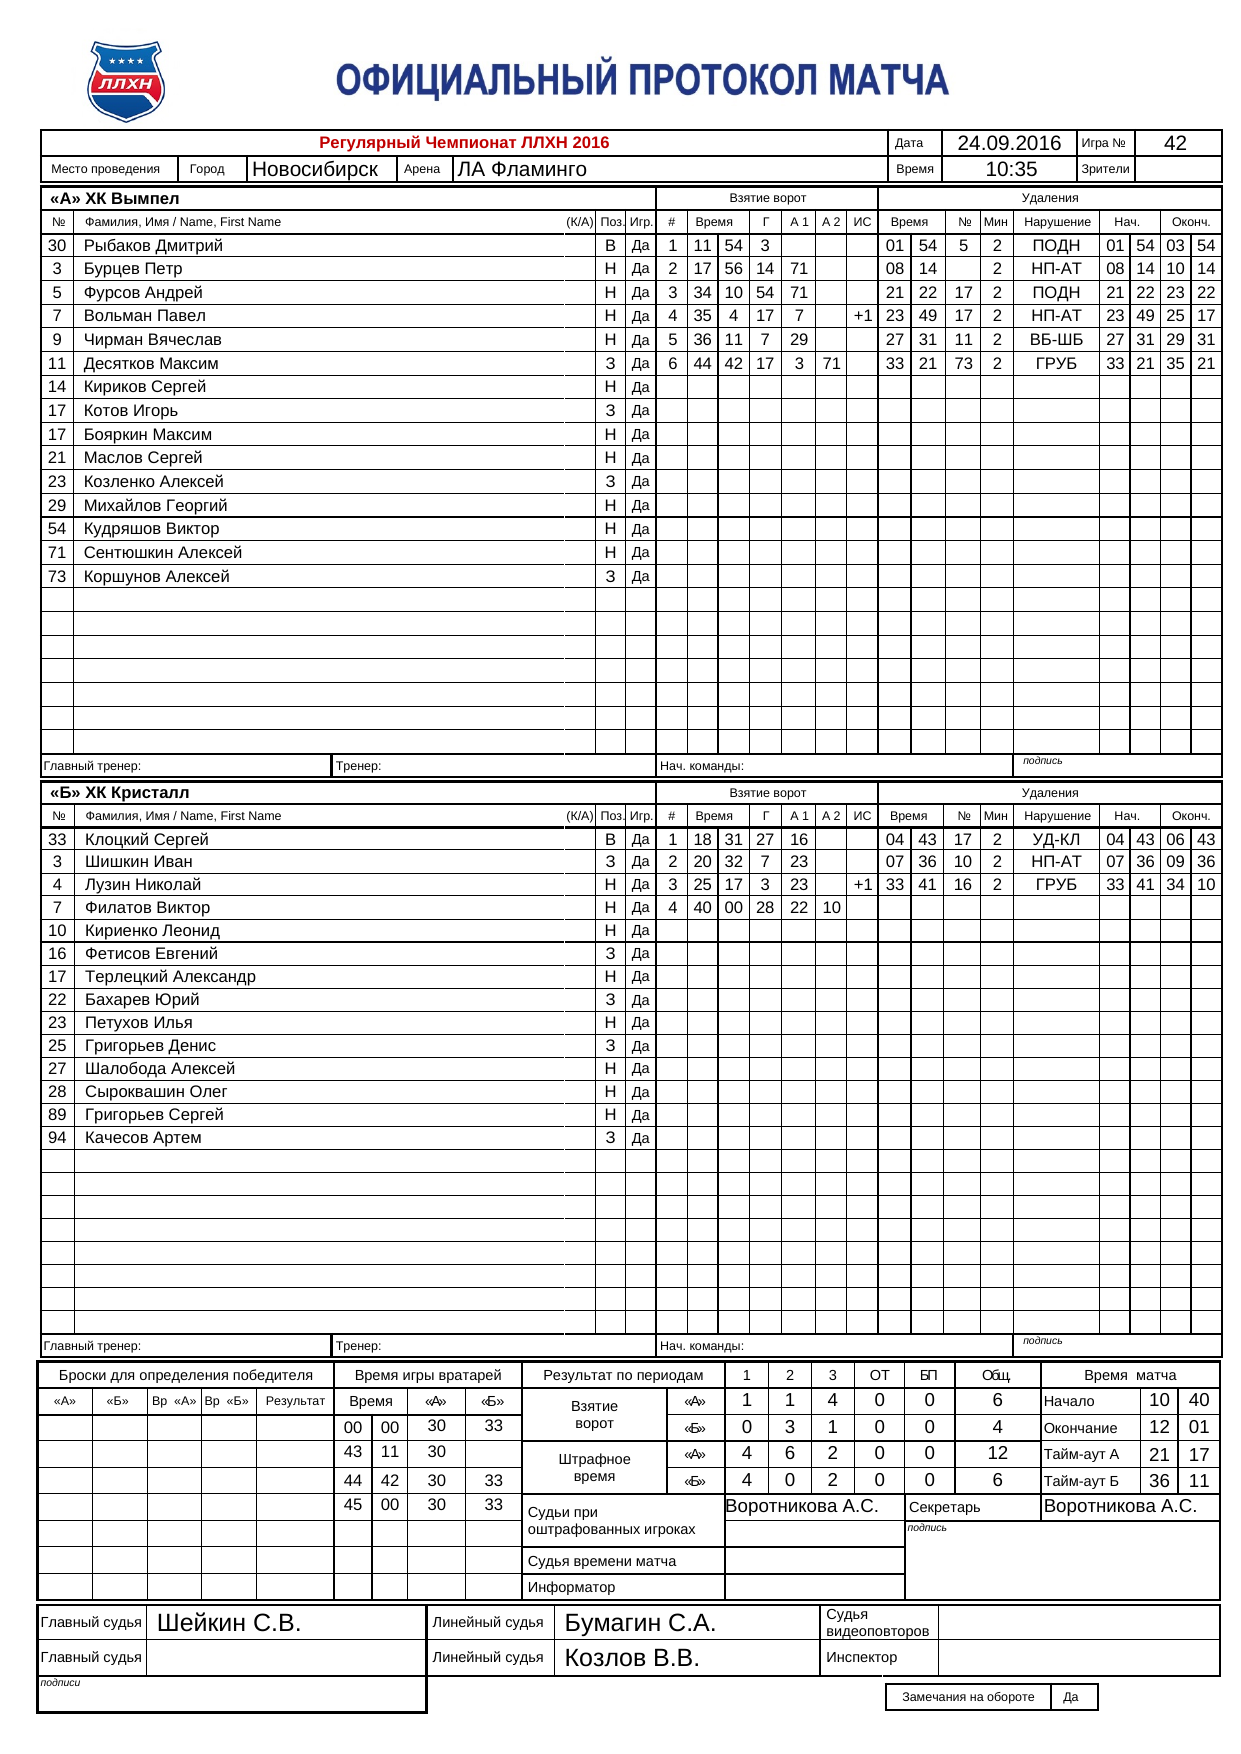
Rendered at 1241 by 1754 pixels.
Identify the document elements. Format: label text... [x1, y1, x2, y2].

table_cell 2 [981, 829, 1013, 849]
table_cell подпись [1014, 755, 1221, 776]
table_cell [912, 1173, 943, 1195]
table_cell [626, 683, 655, 706]
table_cell Н [596, 1104, 625, 1126]
table_cell [946, 518, 980, 540]
table_cell 3 [750, 874, 781, 895]
table_cell 23 [42, 1012, 74, 1033]
table_cell [1192, 1058, 1221, 1079]
table_cell [981, 541, 1013, 564]
table_cell [1131, 376, 1160, 398]
table_cell 00 [373, 1494, 407, 1520]
table_cell З [596, 399, 625, 422]
table_cell 29 [1161, 328, 1190, 351]
table_cell [565, 850, 595, 872]
table_cell [879, 1104, 910, 1126]
table_cell [75, 1150, 564, 1172]
table_cell Н [596, 541, 625, 564]
table_cell 3 [657, 874, 687, 895]
table_cell 45 [335, 1494, 371, 1520]
table_cell 54 [42, 518, 73, 540]
table_cell 31 [1131, 328, 1160, 351]
table_cell [883, 1677, 1220, 1681]
table_cell [816, 943, 846, 964]
table_cell [912, 588, 945, 611]
table_cell Зрители [1078, 157, 1134, 181]
table_cell [657, 376, 687, 398]
table_cell 43 [912, 829, 943, 849]
table_cell [981, 1058, 1013, 1079]
table_cell Да [626, 305, 655, 327]
table_cell [1161, 659, 1190, 682]
table_cell [1131, 541, 1160, 564]
table_cell [688, 636, 717, 658]
table_cell [946, 376, 980, 398]
table_cell [816, 730, 846, 753]
table_cell 2 [981, 850, 1013, 872]
table_cell НП-АТ [1014, 850, 1099, 872]
table_cell [912, 943, 943, 964]
table_cell [75, 1311, 564, 1333]
table_cell [202, 1574, 256, 1599]
table_cell [719, 1058, 749, 1079]
table_cell 09 [1161, 850, 1190, 872]
table_cell 1 [657, 829, 687, 849]
table_cell [565, 1311, 595, 1333]
table_cell [816, 683, 846, 706]
table_cell 54 [719, 235, 749, 256]
table_cell [847, 612, 877, 634]
table_cell [782, 1035, 815, 1057]
table_cell [626, 588, 655, 611]
table_cell [688, 399, 717, 422]
table_cell +1 [847, 874, 877, 895]
table_cell [726, 1521, 904, 1546]
table_cell [657, 1058, 687, 1079]
table_cell [75, 1196, 564, 1218]
table_cell [981, 896, 1013, 918]
table_cell [565, 541, 595, 564]
table_cell 3 [750, 235, 781, 256]
table_cell [565, 707, 595, 729]
table_cell 36 [1192, 850, 1221, 872]
table_cell 11 [688, 235, 717, 256]
table_cell 6 [769, 1442, 811, 1467]
table_cell Новосибирск [248, 157, 396, 181]
table_cell Кириков Сергей [74, 376, 564, 398]
table_cell [912, 730, 945, 753]
table_cell 17 [946, 281, 980, 303]
table_cell 2 [981, 352, 1013, 374]
table_cell [373, 1547, 407, 1573]
table_cell [1014, 896, 1099, 918]
table_cell 23 [782, 850, 815, 872]
table_cell [42, 1219, 74, 1241]
table_cell # [657, 805, 687, 826]
table_cell [719, 1265, 749, 1287]
table_cell [1131, 1104, 1160, 1126]
table_cell 23 [782, 874, 815, 895]
table_cell [688, 565, 717, 587]
table_cell [750, 588, 781, 611]
table_cell 29 [782, 328, 815, 351]
table_cell 89 [42, 1104, 74, 1126]
table_cell [1131, 399, 1160, 422]
table_cell [782, 423, 815, 445]
table_cell [981, 1035, 1013, 1057]
table_cell [1192, 943, 1221, 964]
table_cell [1014, 1104, 1099, 1126]
table_cell [657, 494, 687, 516]
table_cell 0 [905, 1442, 954, 1467]
table_cell [847, 1173, 877, 1195]
table_cell [816, 1265, 846, 1287]
table_cell [257, 1441, 333, 1467]
table_cell [373, 1521, 407, 1546]
table_cell [847, 1058, 877, 1079]
table_cell [657, 730, 687, 753]
table_cell [912, 376, 945, 398]
table_cell [816, 470, 846, 493]
table_cell [1100, 376, 1129, 398]
table_cell [335, 1547, 371, 1573]
table_cell [847, 1081, 877, 1103]
table_cell [565, 683, 595, 706]
table_cell [596, 1265, 625, 1287]
table_cell [719, 1196, 749, 1218]
table_cell [596, 730, 625, 753]
table_cell [657, 399, 687, 422]
table_cell [719, 1150, 749, 1172]
table_cell [657, 1035, 687, 1057]
table_cell [847, 659, 877, 682]
table_cell [1100, 1288, 1129, 1310]
table_cell [626, 1288, 655, 1310]
table_cell Взятие ворот [523, 1389, 666, 1440]
table_cell Лузин Николай [75, 874, 564, 895]
table_cell [408, 1547, 465, 1573]
table_cell [565, 257, 595, 280]
table_cell [719, 1288, 749, 1310]
table_cell [879, 989, 910, 1011]
table_cell [944, 1196, 980, 1218]
table_cell [719, 541, 749, 564]
table_cell [1100, 920, 1129, 941]
table_cell [750, 1242, 781, 1264]
table_cell Главный судья [39, 1606, 146, 1639]
table_cell [1161, 494, 1190, 516]
table_cell [946, 399, 980, 422]
table_cell [1100, 612, 1129, 634]
table_cell Да [626, 966, 655, 987]
table_cell [946, 659, 980, 682]
table_cell [596, 1150, 625, 1172]
table_cell 49 [912, 305, 945, 327]
table_cell 14 [1192, 257, 1221, 280]
table_cell [1014, 518, 1099, 540]
table_cell 0 [726, 1415, 768, 1440]
table_cell [946, 730, 980, 753]
table_cell [719, 376, 749, 398]
table_cell [1192, 423, 1221, 445]
table_cell [1131, 1035, 1160, 1057]
table_cell [596, 707, 625, 729]
table_cell [1192, 920, 1221, 941]
table_cell [596, 659, 625, 682]
table_cell «Б» [668, 1468, 724, 1493]
table_header 3 [812, 1363, 854, 1387]
table_cell [912, 707, 945, 729]
table_cell [1192, 1288, 1221, 1310]
table_cell [912, 920, 943, 941]
table_cell [782, 683, 815, 706]
table_cell Вр «А» [148, 1389, 201, 1413]
table_cell Н [596, 920, 625, 941]
table_cell [1014, 920, 1099, 941]
table_cell [1131, 896, 1160, 918]
table_cell [981, 470, 1013, 493]
table_cell 22 [42, 989, 74, 1011]
table_cell [74, 612, 564, 634]
table_cell [946, 588, 980, 611]
table_cell 01 [879, 235, 910, 256]
table_cell [1131, 1311, 1160, 1333]
table_header Удаления [879, 783, 1221, 803]
table_cell [657, 1012, 687, 1033]
table_header ОТ [855, 1363, 904, 1387]
table_cell [981, 399, 1013, 422]
table_cell [657, 683, 687, 706]
table_header 24.09.2016 [943, 131, 1076, 155]
table_cell [816, 446, 846, 469]
table_cell [1131, 920, 1160, 941]
table_cell [750, 1035, 781, 1057]
table_cell ВБ-ШБ [1014, 328, 1099, 351]
table_cell 17 [688, 257, 717, 280]
table_cell [688, 446, 717, 469]
table_cell [565, 966, 595, 987]
table_cell Воротникова А.С. [1042, 1495, 1219, 1520]
table_cell [1192, 541, 1221, 564]
table_cell [39, 1547, 92, 1573]
table_cell З [596, 565, 625, 587]
table_cell 0 [905, 1415, 954, 1440]
table_cell [847, 636, 877, 658]
table_cell Нач. команды: [657, 755, 1012, 776]
table_cell [688, 1265, 717, 1287]
table_cell [565, 1058, 595, 1079]
table_cell 27 [750, 829, 781, 849]
table_cell [879, 966, 910, 987]
table_cell [816, 399, 846, 422]
table_cell [1161, 1311, 1190, 1333]
table_cell [257, 1494, 333, 1520]
table_cell [816, 874, 846, 895]
table_cell [782, 376, 815, 398]
table_cell [719, 966, 749, 987]
table_cell [1192, 376, 1221, 398]
table_cell Линейный судья [428, 1640, 554, 1675]
table_cell [946, 423, 980, 445]
table_cell Тренер: [333, 755, 655, 776]
table_cell [1014, 683, 1099, 706]
table_cell [847, 399, 877, 422]
table_cell [75, 1288, 564, 1310]
table_cell 11 [373, 1441, 407, 1467]
table_cell [626, 659, 655, 682]
table_cell 4 [726, 1468, 768, 1493]
table_cell Начало [1042, 1389, 1140, 1413]
table_cell [1014, 494, 1099, 516]
table_cell 5 [42, 281, 73, 303]
table_cell [750, 376, 781, 398]
table_cell [816, 281, 846, 303]
table_cell [42, 1196, 74, 1218]
table_cell [944, 1012, 980, 1033]
table_cell [688, 683, 717, 706]
table_cell +1 [847, 305, 877, 327]
table_cell ИС [847, 211, 877, 233]
table_cell [596, 1242, 625, 1264]
table_cell [1161, 1242, 1190, 1264]
table_cell [782, 1081, 815, 1103]
table_cell [1099, 1682, 1220, 1711]
table_cell [1131, 1173, 1160, 1195]
table_cell 23 [1100, 305, 1129, 327]
table_cell [847, 541, 877, 564]
table_cell подписи [39, 1677, 425, 1711]
table_cell [657, 943, 687, 964]
table_cell 04 [879, 829, 910, 849]
table_cell 21 [1141, 1441, 1177, 1467]
table_cell [847, 730, 877, 753]
table_cell 43 [335, 1441, 371, 1467]
table_cell 2 [981, 257, 1013, 280]
table_cell 40 [688, 896, 717, 918]
table_cell [944, 1311, 980, 1333]
table_cell [1131, 1288, 1160, 1310]
table_cell 30 [408, 1441, 465, 1467]
table_cell Да [626, 989, 655, 1011]
table_cell [719, 1173, 749, 1195]
table_cell [565, 399, 595, 422]
table_cell [981, 1104, 1013, 1126]
table_cell 10 [944, 850, 980, 872]
table_cell [816, 659, 846, 682]
table_cell [946, 683, 980, 706]
table_cell [879, 1035, 910, 1057]
table_cell [1192, 1035, 1221, 1057]
table_cell [816, 1035, 846, 1057]
table_cell ГРУБ [1014, 874, 1099, 895]
table_cell [816, 376, 846, 398]
table_cell [1192, 1173, 1221, 1195]
table_cell Н [596, 966, 625, 987]
table_cell [1131, 1150, 1160, 1172]
table_cell Время [688, 805, 749, 826]
table_cell [688, 730, 717, 753]
table_cell 34 [1161, 874, 1190, 895]
table_cell [42, 1265, 74, 1287]
table_cell З [596, 943, 625, 964]
table_cell 0 [855, 1442, 904, 1467]
table_cell [1131, 1081, 1160, 1103]
table_cell [750, 518, 781, 540]
table_cell Котов Игорь [74, 399, 564, 422]
table_cell [719, 659, 749, 682]
table_cell Г [750, 211, 781, 233]
table_cell [1131, 730, 1160, 753]
table_cell 31 [1192, 328, 1221, 351]
table_cell [1014, 1196, 1099, 1218]
table_cell Судья времени матча [523, 1548, 724, 1573]
table_cell [1100, 470, 1129, 493]
table_cell 36 [688, 328, 717, 351]
table_cell [816, 1150, 846, 1172]
table_cell [1161, 1288, 1190, 1310]
table_cell 17 [946, 305, 980, 327]
table_cell 11 [42, 352, 73, 374]
table_cell 11 [1179, 1468, 1219, 1493]
table_cell [816, 1219, 846, 1241]
table_cell [879, 1265, 910, 1287]
table_cell [565, 1288, 595, 1310]
table_cell 03 [1161, 235, 1190, 256]
table_cell [816, 1242, 846, 1264]
table_cell [719, 1081, 749, 1103]
table_cell [719, 423, 749, 445]
table_cell [981, 376, 1013, 398]
table_cell [847, 1265, 877, 1287]
table_cell [750, 1173, 781, 1195]
table_cell 73 [946, 352, 980, 374]
table_cell [596, 1173, 625, 1195]
table_cell [1192, 1150, 1221, 1172]
table_cell [565, 1104, 595, 1126]
table_cell Время [879, 211, 945, 233]
table_cell [816, 1311, 846, 1333]
table_cell [688, 1311, 717, 1333]
table_cell [750, 989, 781, 1011]
table_cell [1192, 896, 1221, 918]
table_cell Да [626, 943, 655, 964]
table_cell [912, 1127, 943, 1149]
table_cell 41 [912, 874, 943, 895]
table_cell [42, 659, 73, 682]
table_cell [1100, 399, 1129, 422]
table_cell [657, 1173, 687, 1195]
table_cell [847, 257, 877, 280]
table_cell [879, 518, 910, 540]
table_cell [1192, 446, 1221, 469]
table_cell Да [626, 446, 655, 469]
table_cell [719, 399, 749, 422]
table_cell 16 [42, 943, 74, 964]
table_cell Время [879, 805, 943, 826]
table_cell [596, 636, 625, 658]
table_cell [1014, 1012, 1099, 1033]
table_cell [847, 1127, 877, 1149]
table_cell [847, 446, 877, 469]
table_cell [719, 565, 749, 587]
table_cell [847, 966, 877, 987]
table_cell Арена [398, 157, 452, 181]
table_cell [719, 446, 749, 469]
table_cell 5 [657, 328, 687, 351]
table_cell Маслов Сергей [74, 446, 564, 469]
table_cell 30 [408, 1494, 465, 1520]
table_cell [944, 896, 980, 918]
table_cell [816, 423, 846, 445]
table_cell [1161, 707, 1190, 729]
table_cell 17 [944, 829, 980, 849]
table_header Замечания на обороте [887, 1685, 1050, 1709]
table_cell [981, 943, 1013, 964]
table_cell 17 [750, 352, 781, 374]
table_cell Главный тренер: [42, 755, 330, 776]
table_cell [93, 1441, 147, 1467]
table_cell [596, 1288, 625, 1310]
table_cell [847, 1035, 877, 1057]
table_cell [719, 1012, 749, 1033]
table_cell 21 [912, 352, 945, 374]
table_cell 06 [1161, 829, 1190, 849]
table_cell 21 [1192, 352, 1221, 374]
table_cell [1014, 943, 1099, 964]
table_cell ГРУБ [1014, 352, 1099, 374]
table_cell [750, 730, 781, 753]
table_cell [944, 1104, 980, 1126]
table_cell 00 [335, 1416, 371, 1440]
table_cell [1192, 989, 1221, 1011]
table_cell [1014, 588, 1099, 611]
table_cell [1100, 494, 1129, 516]
table_cell [946, 636, 980, 658]
table_cell [782, 470, 815, 493]
table_cell [750, 943, 781, 964]
table_cell 0 [905, 1389, 954, 1413]
table_cell [782, 1150, 815, 1172]
table_cell [1161, 470, 1190, 493]
table_cell [847, 707, 877, 729]
table_cell 32 [719, 850, 749, 872]
table_cell [1100, 1265, 1129, 1287]
table_cell [879, 423, 910, 445]
table_cell 43 [1192, 829, 1221, 849]
table_cell Тренер: [333, 1335, 655, 1356]
table_cell 21 [42, 446, 73, 469]
table_cell [565, 1081, 595, 1103]
table_cell З [596, 470, 625, 493]
table_cell [75, 1242, 564, 1264]
table_cell [688, 920, 717, 941]
table_cell «Б» [93, 1389, 147, 1413]
table_cell [816, 1058, 846, 1079]
table_cell [148, 1521, 201, 1546]
table_cell [912, 518, 945, 540]
table_cell [626, 730, 655, 753]
table_cell [1014, 541, 1099, 564]
table_cell Линейный судья [428, 1606, 554, 1639]
table_cell [1136, 157, 1221, 181]
table_cell Фамилия, Имя / Name, First Name [75, 805, 565, 826]
table_cell [981, 1311, 1013, 1333]
table_cell Воротникова А.С. [726, 1495, 904, 1520]
table_cell [750, 659, 781, 682]
table_cell [74, 588, 564, 611]
table_cell Главный тренер: [42, 1335, 330, 1356]
table_cell [750, 1311, 781, 1333]
table_cell [657, 541, 687, 564]
table_cell [1131, 565, 1160, 587]
table_cell [688, 659, 717, 682]
table_cell Н [596, 281, 625, 303]
table_cell [565, 1035, 595, 1057]
table_cell Н [596, 1058, 625, 1079]
table_cell [816, 518, 846, 540]
table_cell [688, 494, 717, 516]
table_cell 54 [1131, 235, 1160, 256]
table_cell [688, 423, 717, 445]
table_cell [257, 1468, 333, 1493]
table_cell [981, 1081, 1013, 1103]
table_cell 54 [750, 281, 781, 303]
table_cell [946, 541, 980, 564]
table_cell [1014, 446, 1099, 469]
table_cell 14 [912, 257, 945, 280]
table_cell [565, 281, 595, 303]
table_cell 27 [42, 1058, 74, 1079]
table_cell [750, 399, 781, 422]
table_cell [1100, 1104, 1129, 1126]
table_cell 27 [879, 328, 910, 351]
table_cell [688, 1012, 717, 1033]
table_cell [879, 1150, 910, 1172]
table_cell [1100, 1242, 1129, 1264]
table_cell [782, 1288, 815, 1310]
table_cell НП-АТ [1014, 257, 1099, 280]
table_cell [1161, 1058, 1190, 1079]
table_cell 23 [879, 305, 910, 327]
table_cell [1014, 1219, 1099, 1241]
table_cell [1100, 446, 1129, 469]
table_cell [657, 1104, 687, 1126]
table_cell [816, 1288, 846, 1310]
table_cell Качесов Артем [75, 1127, 564, 1149]
table_cell [257, 1521, 333, 1546]
table_cell 10 [719, 281, 749, 303]
table_cell [1131, 989, 1160, 1011]
table_cell [688, 1196, 717, 1218]
table_cell НП-АТ [1014, 305, 1099, 327]
table_cell ИС [847, 805, 877, 826]
table_cell [782, 730, 815, 753]
table_cell [1192, 730, 1221, 753]
table_cell [657, 966, 687, 987]
table_cell Н [596, 1012, 625, 1033]
table_cell Да [626, 920, 655, 941]
table_cell [912, 1242, 943, 1264]
table_cell Н [596, 423, 625, 445]
table_cell [688, 1173, 717, 1195]
table_cell Петухов Илья [75, 1012, 564, 1033]
table_cell [688, 989, 717, 1011]
table_cell [1100, 730, 1129, 753]
table_cell 08 [1100, 257, 1129, 280]
table_cell [944, 1081, 980, 1103]
table_cell Фамилия, Имя / Name, First Name [74, 211, 565, 233]
table_cell [1100, 683, 1129, 706]
table_cell [1192, 1311, 1221, 1333]
table_cell [1014, 1150, 1099, 1172]
table_cell [1014, 1035, 1099, 1057]
table_cell [750, 1219, 781, 1241]
table_cell З [596, 1035, 625, 1057]
table_cell 7 [782, 305, 815, 327]
table_cell [719, 494, 749, 516]
table_cell [847, 328, 877, 351]
table_cell [750, 707, 781, 729]
table_cell 22 [1192, 281, 1221, 303]
table_cell [847, 494, 877, 516]
table_cell [1192, 1081, 1221, 1103]
table_cell [1014, 966, 1099, 987]
table_cell [1014, 659, 1099, 682]
table_cell (К/А) [565, 211, 595, 233]
table_header Игра № [1078, 131, 1134, 155]
table_cell [657, 920, 687, 941]
table_cell 56 [719, 257, 749, 280]
table_cell [816, 494, 846, 516]
table_cell [1161, 989, 1190, 1011]
table_cell [688, 1104, 717, 1126]
table_cell [257, 1416, 333, 1440]
table_cell 17 [719, 874, 749, 895]
table_cell [847, 1196, 877, 1218]
table_cell Инспектор [821, 1640, 938, 1675]
table_cell [879, 470, 910, 493]
table_cell [944, 989, 980, 1011]
table_cell 21 [1100, 281, 1129, 303]
table_cell Бахарев Юрий [75, 989, 564, 1011]
table_cell [816, 1081, 846, 1103]
table_cell [1100, 659, 1129, 682]
table_cell [719, 730, 749, 753]
table_cell [847, 376, 877, 398]
table_cell 36 [1141, 1468, 1177, 1493]
table_cell 01 [1100, 235, 1129, 256]
table_cell [596, 612, 625, 634]
table_cell 00 [719, 896, 749, 918]
table_cell 16 [782, 829, 815, 849]
table_cell [847, 850, 877, 872]
table_cell [1100, 896, 1129, 918]
table_cell [946, 446, 980, 469]
table_cell [879, 1311, 910, 1333]
table_cell [782, 636, 815, 658]
table_cell [719, 989, 749, 1011]
table_cell [1192, 707, 1221, 729]
table_cell [1014, 989, 1099, 1011]
table_cell «Б » [466, 1389, 521, 1413]
table_cell [782, 518, 815, 540]
table_cell [719, 707, 749, 729]
table_cell [719, 943, 749, 964]
table_cell [879, 659, 910, 682]
table_cell 21 [1131, 352, 1160, 374]
table_cell [912, 683, 945, 706]
table_header БП [905, 1363, 954, 1387]
table_cell 2 [981, 874, 1013, 895]
table_cell [202, 1547, 256, 1573]
table_cell 41 [1131, 874, 1160, 895]
table_cell 31 [912, 328, 945, 351]
table_cell 1 [657, 235, 687, 256]
table_cell [981, 1173, 1013, 1195]
table_cell 36 [1131, 850, 1160, 872]
table_cell [1161, 966, 1190, 987]
table_cell [688, 707, 717, 729]
table_cell [847, 920, 877, 941]
table_cell [1192, 659, 1221, 682]
table_cell [202, 1494, 256, 1520]
table_cell # [657, 211, 687, 233]
table_cell [148, 1441, 201, 1467]
table_cell [1014, 1288, 1099, 1310]
table_cell [847, 1012, 877, 1033]
table_cell [1131, 588, 1160, 611]
table_cell [782, 659, 815, 682]
table_cell [657, 518, 687, 540]
table_cell [565, 612, 595, 634]
table_cell [626, 1150, 655, 1172]
table_cell З [596, 989, 625, 1011]
table_cell [626, 1219, 655, 1241]
table_cell [750, 1288, 781, 1310]
table_cell Н [596, 1081, 625, 1103]
table_cell [1161, 1196, 1190, 1218]
table_cell [981, 730, 1013, 753]
table_cell [939, 1606, 1219, 1639]
table_cell [1014, 565, 1099, 587]
table_cell [981, 1150, 1013, 1172]
table_cell [879, 399, 910, 422]
table_cell [408, 1521, 465, 1546]
table_cell [1100, 1173, 1129, 1195]
table_cell [565, 352, 595, 374]
table_cell Да [626, 874, 655, 895]
table_cell [626, 1311, 655, 1333]
table_cell 33 [466, 1468, 521, 1493]
table_cell [1131, 1058, 1160, 1079]
table_cell Шейкин С.В. [147, 1606, 425, 1639]
table_header 42 [1136, 131, 1221, 155]
table_cell [816, 565, 846, 587]
table_cell [1192, 966, 1221, 987]
table_cell [202, 1521, 256, 1546]
table_cell [1192, 1196, 1221, 1218]
table_cell 33 [879, 874, 910, 895]
table_cell Да [626, 328, 655, 351]
table_cell 22 [782, 896, 815, 918]
table_cell Тайм-аут А [1042, 1441, 1140, 1467]
table_cell [782, 1196, 815, 1218]
table_cell [688, 1288, 717, 1310]
table_cell [1161, 518, 1190, 540]
table_cell [981, 1196, 1013, 1218]
table_cell [981, 1288, 1013, 1310]
table_cell Бумагин С.А. [555, 1606, 819, 1639]
table_cell [565, 328, 595, 351]
table_cell [466, 1441, 521, 1467]
table_cell [816, 1127, 846, 1149]
table_cell [565, 1242, 595, 1264]
table_cell Н [596, 305, 625, 327]
table_cell 0 [905, 1468, 954, 1493]
table_cell 73 [42, 565, 73, 587]
table_cell [946, 257, 980, 280]
table_cell ПОДН [1014, 235, 1099, 256]
table_cell 4 [657, 896, 687, 918]
table_cell [1192, 1242, 1221, 1264]
table_cell [750, 470, 781, 493]
table_cell [1161, 636, 1190, 658]
table_cell [596, 1219, 625, 1241]
table_header Да [1052, 1685, 1097, 1709]
table_cell [782, 1058, 815, 1079]
table_cell [879, 446, 910, 469]
table_cell [719, 920, 749, 941]
table_cell [719, 518, 749, 540]
table_cell [1131, 636, 1160, 658]
table_cell 25 [688, 874, 717, 895]
table_cell [750, 446, 781, 469]
table_cell [596, 683, 625, 706]
table_cell [1161, 1265, 1190, 1287]
table_cell [981, 494, 1013, 516]
table_cell [912, 399, 945, 422]
table_cell [816, 305, 846, 327]
table_cell [74, 659, 564, 682]
table_cell [565, 943, 595, 964]
table_cell Судья видеоповторов [821, 1606, 938, 1639]
table_cell [782, 943, 815, 964]
table_cell [816, 829, 846, 849]
table_cell [596, 588, 625, 611]
table_cell [912, 1104, 943, 1126]
table_header 2 [769, 1363, 811, 1387]
table_cell [847, 1288, 877, 1310]
table_cell Да [626, 376, 655, 398]
table_cell [847, 943, 877, 964]
table_cell [42, 588, 73, 611]
table_cell [981, 1219, 1013, 1241]
table_cell [74, 636, 564, 658]
table_cell Да [626, 423, 655, 445]
table_cell [879, 612, 910, 634]
table_cell [565, 423, 595, 445]
table_cell [847, 989, 877, 1011]
table_cell Игр. [626, 805, 655, 826]
table_cell [981, 683, 1013, 706]
table_cell [816, 1012, 846, 1033]
table_cell «А» [668, 1442, 724, 1467]
table_cell [1161, 1150, 1190, 1172]
table_cell [39, 1441, 92, 1467]
table_cell [39, 1574, 92, 1599]
table_cell [847, 423, 877, 445]
table_cell 14 [750, 257, 781, 280]
table_cell 43 [1131, 829, 1160, 849]
table_cell [1014, 399, 1099, 422]
table_cell [726, 1575, 904, 1599]
table_cell Бурцев Петр [74, 257, 564, 280]
table_cell [657, 423, 687, 445]
table_cell [981, 707, 1013, 729]
table_cell [1100, 1219, 1129, 1241]
table_cell [782, 235, 815, 256]
table_cell [466, 1547, 521, 1573]
table_cell [657, 1311, 687, 1333]
table_cell Мин [981, 211, 1013, 233]
table_cell [816, 541, 846, 564]
table_cell [981, 612, 1013, 634]
table_cell [946, 565, 980, 587]
table_cell Время [889, 157, 941, 181]
table_header «Б» ХК Кристалл [42, 783, 655, 803]
table_cell 40 [1179, 1389, 1219, 1413]
table_cell [912, 1150, 943, 1172]
table_cell Григорьев Денис [75, 1035, 564, 1057]
table_cell № [946, 211, 980, 233]
table_cell [565, 1127, 595, 1149]
table_cell [816, 850, 846, 872]
table_cell [335, 1521, 371, 1546]
table_cell [626, 1265, 655, 1287]
table_cell [688, 966, 717, 987]
table_cell [42, 1150, 74, 1172]
table_cell Вольман Павел [74, 305, 564, 327]
table_cell 0 [855, 1468, 904, 1493]
table_cell [1100, 1127, 1129, 1149]
table_cell [1131, 446, 1160, 469]
table_cell 10 [1141, 1389, 1177, 1413]
table_cell [657, 565, 687, 587]
table_cell [912, 896, 943, 918]
table_cell [750, 565, 781, 587]
table_cell [879, 707, 910, 729]
table_cell [1100, 1081, 1129, 1103]
table_cell [944, 943, 980, 964]
table_cell (К/А) [565, 805, 595, 826]
table_cell 07 [1100, 850, 1129, 872]
table_cell 2 [981, 305, 1013, 327]
table_cell [657, 1242, 687, 1264]
table_cell «Б» [668, 1415, 724, 1440]
table_cell [981, 518, 1013, 540]
table_cell [912, 1219, 943, 1241]
table_cell [981, 989, 1013, 1011]
table_cell 11 [946, 328, 980, 351]
table_cell 54 [912, 235, 945, 256]
table_cell [1100, 541, 1129, 564]
table_cell Поз. [596, 211, 625, 233]
table_cell 44 [688, 352, 717, 374]
table_cell [782, 1311, 815, 1333]
table_cell [1131, 1219, 1160, 1241]
table_cell 23 [1161, 281, 1190, 303]
table_cell [719, 470, 749, 493]
table_cell [750, 683, 781, 706]
table_cell [816, 1173, 846, 1195]
table_cell [879, 1081, 910, 1103]
table_cell Да [626, 470, 655, 493]
table_cell [565, 305, 595, 327]
table_cell 33 [1100, 352, 1129, 374]
table_cell 10 [42, 920, 74, 941]
table_cell Н [596, 446, 625, 469]
table_cell [657, 1196, 687, 1218]
table_cell 28 [750, 896, 781, 918]
table_cell [202, 1468, 256, 1493]
table_cell [782, 1173, 815, 1195]
table_cell Нач. команды: [657, 1335, 1012, 1356]
table_cell [565, 1219, 595, 1241]
table_cell Да [626, 518, 655, 540]
table_cell 30 [408, 1416, 465, 1440]
table_cell [782, 1012, 815, 1033]
table_cell [565, 470, 595, 493]
table_header Взятие ворот [657, 783, 877, 803]
table_cell Да [626, 1081, 655, 1103]
table_cell А 2 [816, 211, 846, 233]
table_cell З [596, 352, 625, 374]
table_cell [1100, 1311, 1129, 1333]
table_cell 71 [782, 257, 815, 280]
table_cell [1192, 1127, 1221, 1149]
table_cell 34 [688, 281, 717, 303]
table_cell [42, 1173, 74, 1195]
table_cell [939, 1640, 1219, 1675]
table_cell Да [626, 565, 655, 587]
table_cell [912, 1012, 943, 1033]
table_cell «А» [408, 1389, 465, 1413]
table_cell [847, 1104, 877, 1126]
table_cell [1100, 518, 1129, 540]
table_cell [657, 470, 687, 493]
table_cell [257, 1574, 333, 1599]
table_cell [202, 1441, 256, 1467]
table_cell [148, 1574, 201, 1599]
table_cell [1192, 1104, 1221, 1126]
table_cell 25 [42, 1035, 74, 1057]
table_cell [1192, 399, 1221, 422]
table_cell [93, 1416, 147, 1440]
table_cell [688, 1242, 717, 1264]
table_cell [782, 1127, 815, 1149]
table_cell 30 [42, 235, 73, 256]
table_cell [944, 1058, 980, 1079]
table_cell 07 [879, 850, 910, 872]
table_cell 22 [912, 281, 945, 303]
table_cell [1161, 920, 1190, 941]
table_cell Нач. [1100, 805, 1160, 826]
table_cell [1014, 1058, 1099, 1079]
table_cell [912, 636, 945, 658]
table_cell Результат [257, 1389, 333, 1413]
table_cell [944, 920, 980, 941]
table_cell [719, 1104, 749, 1126]
table_cell [596, 1311, 625, 1333]
table_cell [782, 1265, 815, 1287]
table_cell 33 [879, 352, 910, 374]
table_cell [750, 1058, 781, 1079]
table_cell 16 [944, 874, 980, 895]
table_cell [1192, 494, 1221, 516]
table_cell Да [626, 1104, 655, 1126]
table_cell [944, 1173, 980, 1195]
table_cell А 1 [782, 211, 815, 233]
table_cell 6 [657, 352, 687, 374]
table_cell [1161, 1127, 1190, 1149]
table_cell [750, 1196, 781, 1218]
table_cell [565, 518, 595, 540]
table_cell [657, 636, 687, 658]
table_cell [626, 707, 655, 729]
table_cell 27 [1100, 328, 1129, 351]
table_cell [1100, 636, 1129, 658]
table_cell «А» [668, 1389, 724, 1413]
table_cell Игр. [626, 211, 655, 233]
table_cell [93, 1468, 147, 1493]
table_cell Григорьев Сергей [75, 1104, 564, 1126]
table_cell [816, 636, 846, 658]
table_cell [1131, 470, 1160, 493]
table_cell [565, 1150, 595, 1172]
table_cell [688, 588, 717, 611]
table_cell 2 [981, 328, 1013, 351]
table_cell [719, 1127, 749, 1149]
table_cell А 2 [816, 805, 846, 826]
table_cell [93, 1547, 147, 1573]
table_cell [42, 730, 73, 753]
table_cell «А» [39, 1389, 92, 1413]
table_cell [816, 966, 846, 987]
table_cell [944, 1035, 980, 1057]
table_cell [1161, 612, 1190, 634]
table_cell [879, 1288, 910, 1310]
table_cell [1192, 683, 1221, 706]
table_cell [981, 636, 1013, 658]
table_cell [816, 707, 846, 729]
table_cell 94 [42, 1127, 74, 1149]
table_cell [1192, 518, 1221, 540]
table_header Общ. [956, 1363, 1040, 1387]
table_cell [847, 1311, 877, 1333]
table_cell [147, 1640, 425, 1675]
table_cell [816, 257, 846, 280]
table_cell [257, 1547, 333, 1573]
table_cell [657, 588, 687, 611]
table_cell [847, 352, 877, 374]
table_cell подпись [906, 1522, 1219, 1599]
table_cell [1131, 683, 1160, 706]
table_cell [688, 1127, 717, 1149]
table_cell 4 [812, 1389, 854, 1413]
table_cell [39, 1494, 92, 1520]
table_cell Н [596, 494, 625, 516]
table_cell Мин [981, 805, 1013, 826]
table_cell [782, 1104, 815, 1126]
table_cell [1161, 446, 1190, 469]
table_cell 7 [750, 850, 781, 872]
table_cell Бояркин Максим [74, 423, 564, 445]
table_cell [750, 1012, 781, 1033]
table_cell 42 [373, 1468, 407, 1493]
table_cell [657, 1219, 687, 1241]
table_header Время игры вратарей [335, 1363, 521, 1387]
table_cell [1131, 518, 1160, 540]
table_cell 10 [816, 896, 846, 918]
table_cell [688, 1081, 717, 1103]
table_cell [944, 1265, 980, 1287]
table_cell [879, 1173, 910, 1195]
table_cell 1 [812, 1415, 854, 1440]
table_cell Клоцкий Сергей [75, 829, 564, 849]
table_cell [1131, 1196, 1160, 1218]
table_cell [912, 565, 945, 587]
table_cell Н [596, 328, 625, 351]
table_cell [1131, 943, 1160, 964]
table_cell Кириенко Леонид [75, 920, 564, 941]
table_cell [847, 518, 877, 540]
table_cell 42 [719, 352, 749, 374]
table_cell [1100, 1150, 1129, 1172]
table_cell [719, 588, 749, 611]
table_cell [750, 494, 781, 516]
table_cell 2 [657, 257, 687, 280]
table_cell [1014, 1265, 1099, 1287]
table_cell [981, 423, 1013, 445]
table_cell [847, 565, 877, 587]
table_cell [782, 588, 815, 611]
table_cell 3 [42, 257, 73, 280]
table_cell [1161, 376, 1190, 398]
table_cell [1192, 1219, 1221, 1241]
table_cell В [596, 829, 625, 849]
table_cell [148, 1468, 201, 1493]
table_cell [1161, 1173, 1190, 1195]
table_cell [944, 1219, 980, 1241]
table_cell [879, 1196, 910, 1218]
table_cell 04 [1100, 829, 1129, 849]
table_cell [657, 1288, 687, 1310]
table_cell [1131, 659, 1160, 682]
table_cell [688, 518, 717, 540]
table_cell [42, 1242, 74, 1264]
table_cell [428, 1677, 882, 1711]
table_cell [912, 446, 945, 469]
table_cell Г [750, 805, 781, 826]
table_cell Шалобода Алексей [75, 1058, 564, 1079]
table_cell [1131, 707, 1160, 729]
table_cell З [596, 850, 625, 872]
table_cell Штрафное время [523, 1442, 666, 1493]
table_cell [688, 376, 717, 398]
table_cell 18 [688, 829, 717, 849]
table_cell [148, 1416, 201, 1440]
table_cell [981, 659, 1013, 682]
table_cell 30 [408, 1468, 465, 1493]
table_cell [912, 1288, 943, 1310]
table_cell [657, 1150, 687, 1172]
table_cell 17 [750, 305, 781, 327]
table_cell [912, 1035, 943, 1057]
table_header Удаления [879, 188, 1221, 209]
table_cell [1100, 1058, 1129, 1079]
table_cell 33 [1100, 874, 1129, 895]
table_cell 4 [657, 305, 687, 327]
table_cell [981, 565, 1013, 587]
table_cell [565, 376, 595, 398]
table_cell 36 [912, 850, 943, 872]
table_cell Оконч. [1161, 211, 1221, 233]
table_cell [42, 612, 73, 634]
table_cell Рыбаков Дмитрий [74, 235, 564, 256]
table_cell [1100, 565, 1129, 587]
table_cell [1014, 1311, 1099, 1333]
table_cell [1014, 730, 1099, 753]
table_cell Фетисов Евгений [75, 943, 564, 964]
table_cell [782, 966, 815, 987]
table_cell 23 [42, 470, 73, 493]
table_cell Н [596, 874, 625, 895]
table_cell [565, 874, 595, 895]
table_cell Время [688, 211, 749, 233]
table_cell З [596, 1127, 625, 1149]
table_cell [879, 920, 910, 941]
table_cell 2 [981, 235, 1013, 256]
table_cell 08 [879, 257, 910, 280]
table_cell [981, 446, 1013, 469]
table_cell [1131, 1242, 1160, 1264]
table_cell Да [626, 352, 655, 374]
table_cell [657, 1265, 687, 1287]
table_cell 2 [812, 1442, 854, 1467]
table_cell А 1 [782, 805, 815, 826]
table_cell Город [179, 157, 246, 181]
table_cell [1100, 1012, 1129, 1033]
table_cell [466, 1574, 521, 1599]
table_cell [816, 328, 846, 351]
table_cell [148, 1547, 201, 1573]
table_cell Да [626, 399, 655, 422]
table_cell 11 [719, 328, 749, 351]
table_cell Михайлов Георгий [74, 494, 564, 516]
table_cell [782, 612, 815, 634]
table_cell [565, 1173, 595, 1195]
table_cell 3 [42, 850, 74, 872]
table_cell Да [626, 235, 655, 256]
table_cell 17 [1192, 305, 1221, 327]
table_cell [1100, 966, 1129, 987]
table_cell 2 [981, 281, 1013, 303]
table_cell Главный судья [39, 1640, 146, 1675]
table_cell [782, 565, 815, 587]
table_cell [816, 989, 846, 1011]
table_cell [879, 376, 910, 398]
table_cell Да [626, 1012, 655, 1033]
table_cell 6 [956, 1389, 1040, 1413]
table_cell [1100, 1196, 1129, 1218]
table_cell [944, 1288, 980, 1310]
table_cell [750, 966, 781, 987]
table_cell [1161, 1012, 1190, 1033]
table_cell [565, 235, 595, 256]
table_cell [726, 1548, 904, 1573]
table_cell [626, 1242, 655, 1264]
table_cell Поз. [596, 805, 625, 826]
table_cell 12 [1141, 1415, 1177, 1440]
table_cell 10 [1192, 874, 1221, 895]
table_cell 2 [812, 1468, 854, 1493]
table_cell [981, 920, 1013, 941]
table_cell [688, 470, 717, 493]
table_cell [750, 1127, 781, 1149]
table_cell [847, 588, 877, 611]
table_cell [688, 541, 717, 564]
table_cell Н [596, 518, 625, 540]
table_cell [981, 1265, 1013, 1287]
table_cell [782, 920, 815, 941]
table_cell [879, 565, 910, 587]
table_cell 22 [1131, 281, 1160, 303]
table_cell [1100, 423, 1129, 445]
table_cell [657, 1081, 687, 1103]
table_cell [879, 730, 910, 753]
table_cell 21 [879, 281, 910, 303]
table_cell [1161, 1219, 1190, 1241]
table_cell [1161, 423, 1190, 445]
table_cell [816, 1196, 846, 1218]
table_cell 25 [1161, 305, 1190, 327]
table_cell [879, 1012, 910, 1033]
table_cell Нарушение [1014, 211, 1099, 233]
table_cell [1014, 612, 1099, 634]
table_cell [1131, 966, 1160, 987]
table_header Взятие ворот [657, 188, 877, 209]
table_cell В [596, 235, 625, 256]
table_cell [75, 1173, 564, 1195]
table_cell Шишкин Иван [75, 850, 564, 872]
table_cell [1100, 1035, 1129, 1057]
table_cell Информатор [523, 1575, 724, 1599]
table_cell [565, 494, 595, 516]
table_cell [1161, 943, 1190, 964]
table_cell 4 [726, 1442, 768, 1467]
table_cell [688, 1219, 717, 1241]
table_cell [782, 446, 815, 469]
table_cell Н [596, 257, 625, 280]
table_cell 0 [855, 1415, 904, 1440]
table_cell [1131, 1012, 1160, 1033]
table_cell [565, 730, 595, 753]
table_cell [750, 1150, 781, 1172]
table_cell [42, 1288, 74, 1310]
table_cell [626, 636, 655, 658]
table_cell [565, 659, 595, 682]
table_cell [879, 1219, 910, 1241]
table_cell [93, 1574, 147, 1599]
table_cell [782, 1219, 815, 1241]
table_cell [657, 1127, 687, 1149]
table_cell [847, 829, 877, 849]
table_cell 31 [719, 829, 749, 849]
table_cell 7 [750, 328, 781, 351]
table_cell [879, 541, 910, 564]
table_cell [202, 1416, 256, 1440]
table_cell [1131, 1127, 1160, 1149]
table_header Время матча [1042, 1363, 1219, 1387]
table_cell [981, 966, 1013, 987]
table_cell 71 [42, 541, 73, 564]
table_cell 1 [726, 1389, 768, 1413]
table_cell УД-КЛ [1014, 829, 1099, 849]
picture [5, 28, 1179, 129]
table_cell [565, 588, 595, 611]
table_cell [750, 1265, 781, 1287]
table_cell [39, 1416, 92, 1440]
table_cell Сыроквашин Олег [75, 1081, 564, 1103]
table_cell 3 [769, 1415, 811, 1440]
table_cell 17 [42, 966, 74, 987]
table_cell ЛА Фламинго [454, 157, 887, 181]
table_cell [944, 1127, 980, 1149]
table_cell [1014, 1081, 1099, 1103]
table_cell 29 [42, 494, 73, 516]
table_cell Да [626, 829, 655, 849]
table_cell Н [596, 376, 625, 398]
table_cell 3 [782, 352, 815, 374]
table_cell [879, 943, 910, 964]
table_cell [912, 423, 945, 445]
table_cell [1192, 1012, 1221, 1033]
table_cell 35 [1161, 352, 1190, 374]
table_cell 17 [1179, 1441, 1219, 1467]
table_cell Да [626, 896, 655, 918]
table_cell [39, 1521, 92, 1546]
table_header Регулярный Чемпионат ЛЛХН 2016 [42, 131, 887, 155]
table_cell 1 [769, 1389, 811, 1413]
table_cell [816, 920, 846, 941]
table_cell Козлов В.В. [555, 1640, 819, 1675]
table_cell [879, 896, 910, 918]
table_cell [750, 636, 781, 658]
table_cell [565, 829, 595, 849]
table_cell Козленко Алексей [74, 470, 564, 493]
table_cell ПОДН [1014, 281, 1099, 303]
table_cell Вр «Б» [202, 1389, 256, 1413]
table_cell 28 [42, 1081, 74, 1103]
table_cell [912, 989, 943, 1011]
table_cell [1161, 730, 1190, 753]
table_cell [912, 541, 945, 564]
table_cell [1014, 470, 1099, 493]
table_cell [946, 494, 980, 516]
table_cell 35 [688, 305, 717, 327]
table_cell [719, 1219, 749, 1241]
table_cell [981, 1242, 1013, 1264]
table_cell Да [626, 494, 655, 516]
table_cell [879, 1127, 910, 1149]
table_cell [750, 1104, 781, 1126]
table_cell [1192, 636, 1221, 658]
table_cell [879, 588, 910, 611]
table_cell [719, 1311, 749, 1333]
table_cell [750, 612, 781, 634]
table_cell Десятков Максим [74, 352, 564, 374]
table_cell 5 [946, 235, 980, 256]
table_cell [847, 281, 877, 303]
table_cell [1100, 943, 1129, 964]
table_cell [946, 612, 980, 634]
table_cell [688, 943, 717, 964]
table_cell [657, 446, 687, 469]
table_cell [93, 1494, 147, 1520]
table_cell 10 [1161, 257, 1190, 280]
table_cell [847, 235, 877, 256]
table_cell 7 [42, 305, 73, 327]
table_cell Окончание [1042, 1415, 1140, 1440]
table_cell [565, 1012, 595, 1033]
table_cell [719, 636, 749, 658]
table_cell [466, 1521, 521, 1546]
table_cell [1161, 588, 1190, 611]
table_cell [816, 235, 846, 256]
table_cell 4 [42, 874, 74, 895]
table_cell 2 [657, 850, 687, 872]
table_cell [657, 612, 687, 634]
table_cell [782, 494, 815, 516]
table_cell Да [626, 257, 655, 280]
table_cell Филатов Виктор [75, 896, 564, 918]
table_cell [879, 494, 910, 516]
table_cell [1192, 470, 1221, 493]
table_cell [408, 1574, 465, 1599]
table_cell № [42, 211, 73, 233]
table_cell [565, 565, 595, 587]
table_cell Чирман Вячеслав [74, 328, 564, 351]
table_cell [75, 1219, 564, 1241]
table_cell [335, 1574, 371, 1599]
table_cell [74, 683, 564, 706]
table_cell [1014, 1242, 1099, 1264]
table_cell [596, 1196, 625, 1218]
table_cell Нач. [1100, 211, 1160, 233]
table_cell [1100, 989, 1129, 1011]
table_cell [847, 683, 877, 706]
table_cell [42, 683, 73, 706]
table_cell [74, 730, 564, 753]
table_cell № [42, 805, 74, 826]
table_cell [1161, 1081, 1190, 1103]
table_cell [1131, 423, 1160, 445]
table_cell Сентюшкин Алексей [74, 541, 564, 564]
table_cell [688, 1035, 717, 1057]
table_cell [626, 1173, 655, 1195]
table_cell 71 [816, 352, 846, 374]
table_cell [847, 470, 877, 493]
table_cell [912, 966, 943, 987]
table_cell 01 [1179, 1415, 1219, 1440]
table_cell 6 [956, 1468, 1040, 1493]
table_cell Да [626, 850, 655, 872]
table_cell [565, 1196, 595, 1218]
table_cell 20 [688, 850, 717, 872]
table_cell 0 [769, 1468, 811, 1493]
table_cell [1161, 399, 1190, 422]
table_cell 54 [1192, 235, 1221, 256]
table_cell [981, 588, 1013, 611]
table_cell 4 [719, 305, 749, 327]
table_header 1 [726, 1363, 768, 1387]
table_cell 7 [42, 896, 74, 918]
table_cell Судьи при оштрафованных игроках [523, 1495, 724, 1546]
table_cell Да [626, 541, 655, 564]
table_cell Да [626, 1058, 655, 1079]
table_cell [1192, 565, 1221, 587]
table_cell [1192, 588, 1221, 611]
table_cell 14 [1131, 257, 1160, 280]
table_cell Секретарь [906, 1495, 1040, 1520]
table_cell [1014, 636, 1099, 658]
table_cell [719, 1035, 749, 1057]
table_cell [719, 1242, 749, 1264]
table_cell 33 [42, 829, 74, 849]
table_cell [750, 541, 781, 564]
table_cell [1014, 1173, 1099, 1195]
table_cell Тайм-аут Б [1042, 1468, 1140, 1493]
table_cell [816, 1104, 846, 1126]
table_cell [750, 423, 781, 445]
table_cell [1014, 423, 1099, 445]
table_cell [782, 541, 815, 564]
table_cell Кудряшов Виктор [74, 518, 564, 540]
table_cell [1161, 896, 1190, 918]
table_cell [565, 920, 595, 941]
table_cell 17 [42, 399, 73, 422]
table_cell [1014, 1127, 1099, 1149]
table_cell Время [335, 1389, 407, 1413]
table_cell [1100, 588, 1129, 611]
table_cell [912, 612, 945, 634]
table_cell [912, 494, 945, 516]
table_cell 9 [42, 328, 73, 351]
table_cell [93, 1521, 147, 1546]
table_cell [1161, 565, 1190, 587]
table_header «А» ХК Вымпел [42, 188, 655, 209]
table_cell [847, 1150, 877, 1172]
table_header Броски для определения победителя [39, 1363, 333, 1387]
table_cell [565, 636, 595, 658]
table_cell [565, 896, 595, 918]
table_cell [1131, 1265, 1160, 1287]
table_cell [879, 1242, 910, 1264]
table_cell [944, 1242, 980, 1264]
table_cell 14 [42, 376, 73, 398]
table_cell [912, 470, 945, 493]
table_cell [565, 446, 595, 469]
table_cell 00 [373, 1416, 407, 1440]
table_cell [816, 612, 846, 634]
table_cell 49 [1131, 305, 1160, 327]
table_cell [1131, 612, 1160, 634]
table_cell [879, 1058, 910, 1079]
table_cell [912, 1311, 943, 1333]
table_cell [879, 683, 910, 706]
table_cell № [944, 805, 980, 826]
table_cell [912, 1265, 943, 1287]
table_cell Нарушение [1014, 805, 1099, 826]
table_cell Да [626, 1127, 655, 1149]
table_cell Н [596, 896, 625, 918]
table_cell 17 [42, 423, 73, 445]
table_cell [782, 989, 815, 1011]
table_cell [42, 707, 73, 729]
table_cell [657, 659, 687, 682]
table_cell [75, 1265, 564, 1287]
table_cell [688, 1058, 717, 1079]
table_cell [879, 636, 910, 658]
table_cell [1161, 541, 1190, 564]
table_cell [1161, 1104, 1190, 1126]
table_cell [626, 612, 655, 634]
table_cell [782, 399, 815, 422]
table_cell 71 [782, 281, 815, 303]
table_cell [42, 636, 73, 658]
table_cell [912, 1196, 943, 1218]
table_cell [719, 683, 749, 706]
table_cell [782, 707, 815, 729]
table_cell Да [626, 281, 655, 303]
table_cell [912, 1058, 943, 1079]
table_cell 4 [956, 1415, 1040, 1440]
table_cell [688, 612, 717, 634]
table_cell [688, 1150, 717, 1172]
table_cell [657, 989, 687, 1011]
table_cell [847, 896, 877, 918]
table_cell 33 [466, 1416, 521, 1440]
table_header Дата [889, 131, 941, 155]
table_cell подпись [1014, 1335, 1221, 1356]
table_cell 0 [855, 1389, 904, 1413]
table_cell [750, 920, 781, 941]
table_cell [1131, 494, 1160, 516]
table_cell [74, 707, 564, 729]
table_cell [912, 1081, 943, 1103]
table_cell [373, 1574, 407, 1599]
table_cell 44 [335, 1468, 371, 1493]
table_cell [565, 989, 595, 1011]
table_cell [626, 1196, 655, 1218]
table_cell [782, 1242, 815, 1264]
table_cell [847, 1242, 877, 1264]
table_cell [565, 1265, 595, 1287]
table_cell [1014, 376, 1099, 398]
table_cell [1161, 1035, 1190, 1057]
table_cell 33 [466, 1494, 521, 1520]
table_cell [1100, 707, 1129, 729]
table_cell [1014, 707, 1099, 729]
table_cell [1192, 612, 1221, 634]
table_cell Да [626, 1035, 655, 1057]
table_cell 3 [657, 281, 687, 303]
table_cell [944, 966, 980, 987]
table_cell Коршунов Алексей [74, 565, 564, 587]
table_cell Оконч. [1161, 805, 1221, 826]
table_cell [42, 1311, 74, 1333]
table_cell [719, 612, 749, 634]
table_cell 10:35 [943, 157, 1076, 181]
table_cell [981, 1127, 1013, 1149]
table_cell [148, 1494, 201, 1520]
table_cell Место проведения [42, 157, 177, 181]
table_cell [39, 1468, 92, 1493]
table_cell [946, 707, 980, 729]
table_cell [750, 1081, 781, 1103]
table_cell [912, 659, 945, 682]
table_cell [946, 470, 980, 493]
table_cell [847, 1219, 877, 1241]
table_cell [1192, 1265, 1221, 1287]
table_cell [944, 1150, 980, 1172]
table_cell Фурсов Андрей [74, 281, 564, 303]
table_header Результат по периодам [523, 1363, 724, 1387]
table_cell 12 [956, 1442, 1040, 1467]
table_cell [657, 707, 687, 729]
table_cell Терлецкий Александр [75, 966, 564, 987]
table_cell [816, 588, 846, 611]
table_cell [1161, 683, 1190, 706]
table_cell [981, 1012, 1013, 1033]
